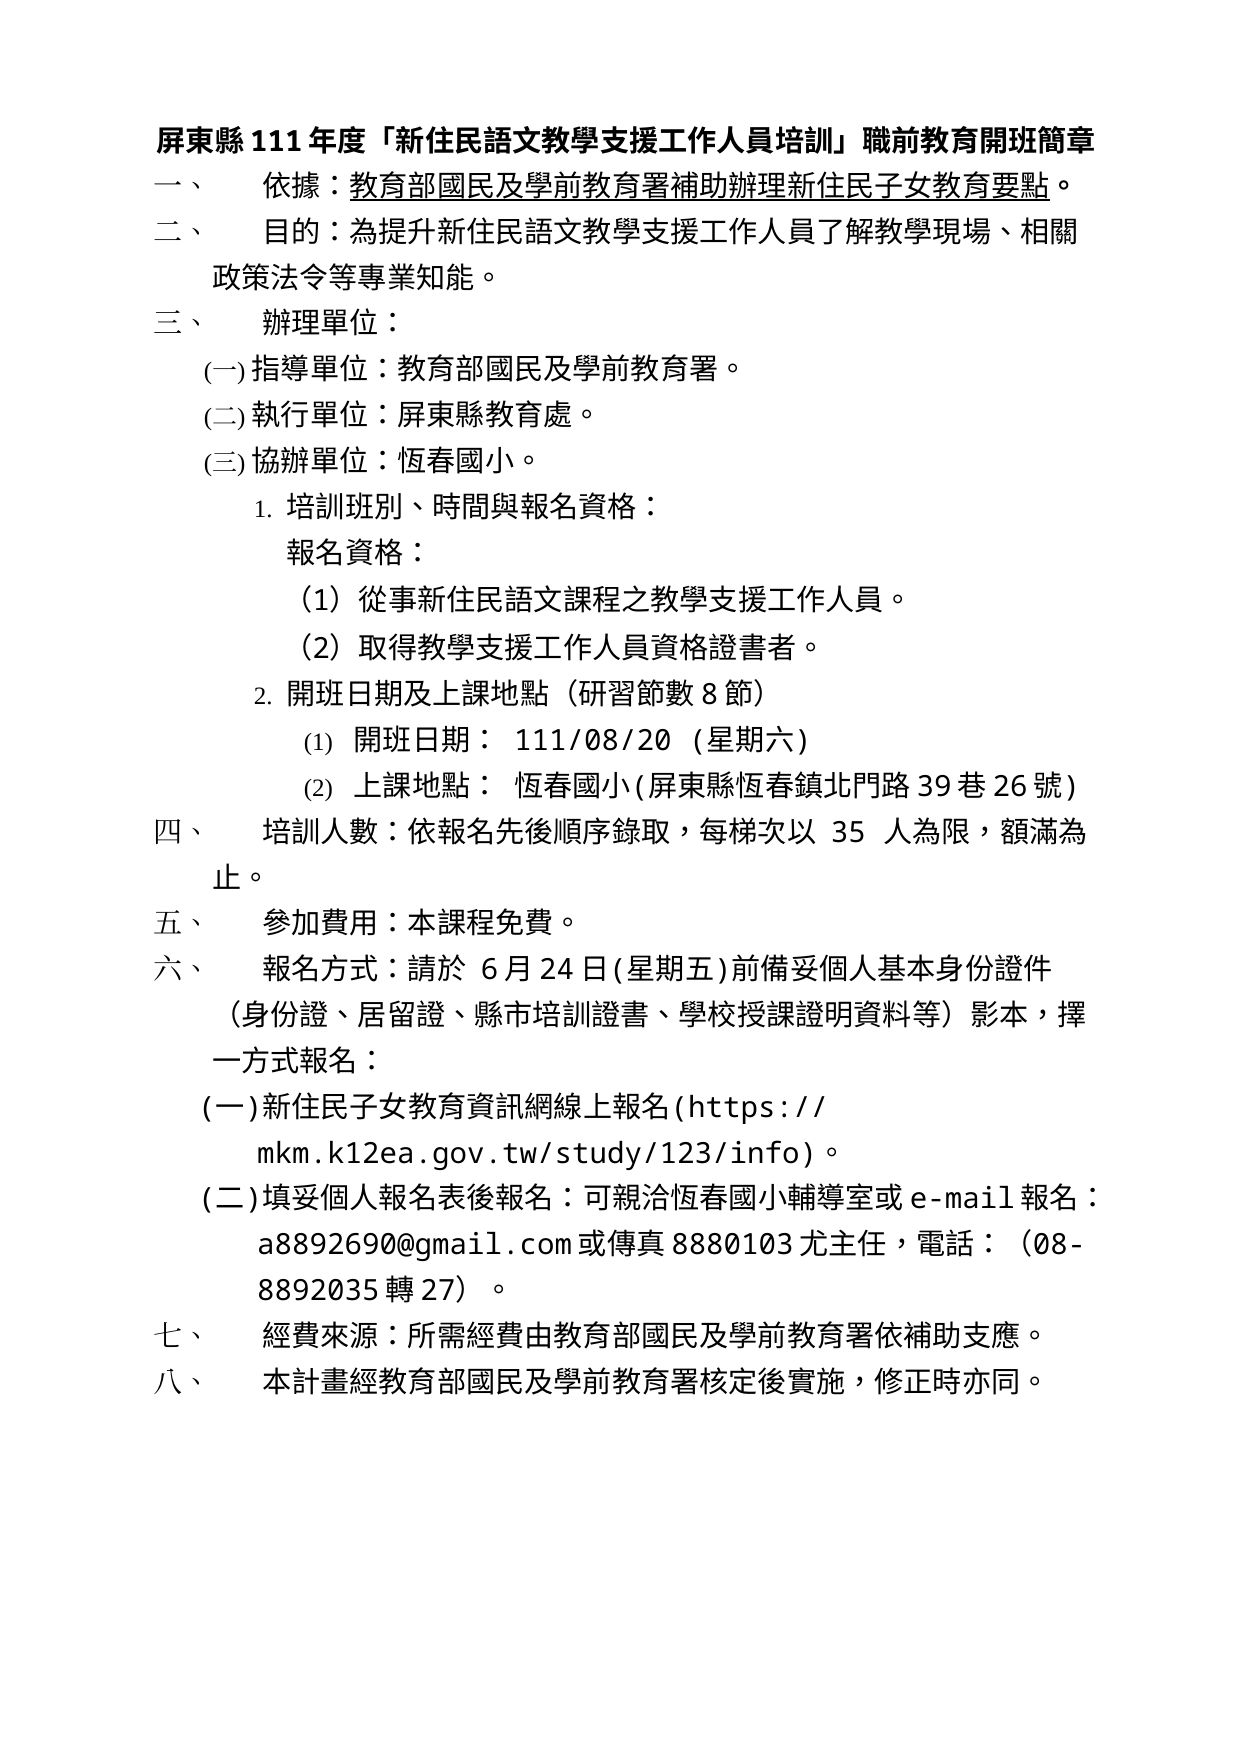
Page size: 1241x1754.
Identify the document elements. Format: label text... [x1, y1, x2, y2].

text 屏東縣111年度「新住民語文教學支援工作人員培訓」職前教育開班簡章 [153, 118, 1098, 160]
text (二)填妥個人報名表後報名：可親洽恆春國小輔導室或e-mail報名：a8892690@gmail.com或傳真8880103尤主任，電話：（08-8892035轉27）。 [198, 1172, 1098, 1310]
list 指導單位：教育部國民及學前教育署。 [203, 343, 1098, 389]
list 辦理單位： [153, 297, 1098, 343]
list 目的：為提升新住民語文教學支援工作人員了解教學現場、相關政策法令等專業知能。 [153, 206, 1098, 297]
list 開班日期及上課地點（研習節數8節） [253, 668, 1098, 714]
text 報名資格： [286, 526, 1098, 572]
list 經費來源：所需經費由教育部國民及學前教育署依補助支應。 [153, 1310, 1098, 1356]
text （2）取得教學支援工作人員資格證書者。 [283, 620, 1098, 668]
list 培訓班別、時間與報名資格： [253, 481, 1098, 526]
list 培訓人數：依報名先後順序錄取，每梯次以 35 人為限，額滿為止。 [153, 806, 1098, 897]
list 執行單位：屏東縣教育處。 [203, 389, 1098, 435]
text (一)新住民子女教育資訊網線上報名(https://mkm.k12ea.gov.tw/study/123/info)。 [198, 1081, 1098, 1172]
list 依據：教育部國民及學前教育署補助辦理新住民子女教育要點。 [153, 160, 1098, 206]
text （1）從事新住民語文課程之教學支援工作人員。 [283, 572, 1098, 620]
list 參加費用：本課程免費。 [153, 897, 1098, 943]
list 報名方式：請於 6月24日(星期五)前備妥個人基本身份證件（身份證、居留證、縣市培訓證書、學校授課證明資料等）影本，擇一方式報名： [153, 943, 1098, 1081]
list 本計畫經教育部國民及學前教育署核定後實施，修正時亦同。 [153, 1356, 1098, 1401]
list 開班日期： 111/08/20 (星期六) [303, 714, 1098, 760]
list 協辦單位：恆春國小。 [203, 435, 1098, 481]
list 上課地點： 恆春國小(屏東縣恆春鎮北門路39巷26號) [303, 760, 1098, 806]
